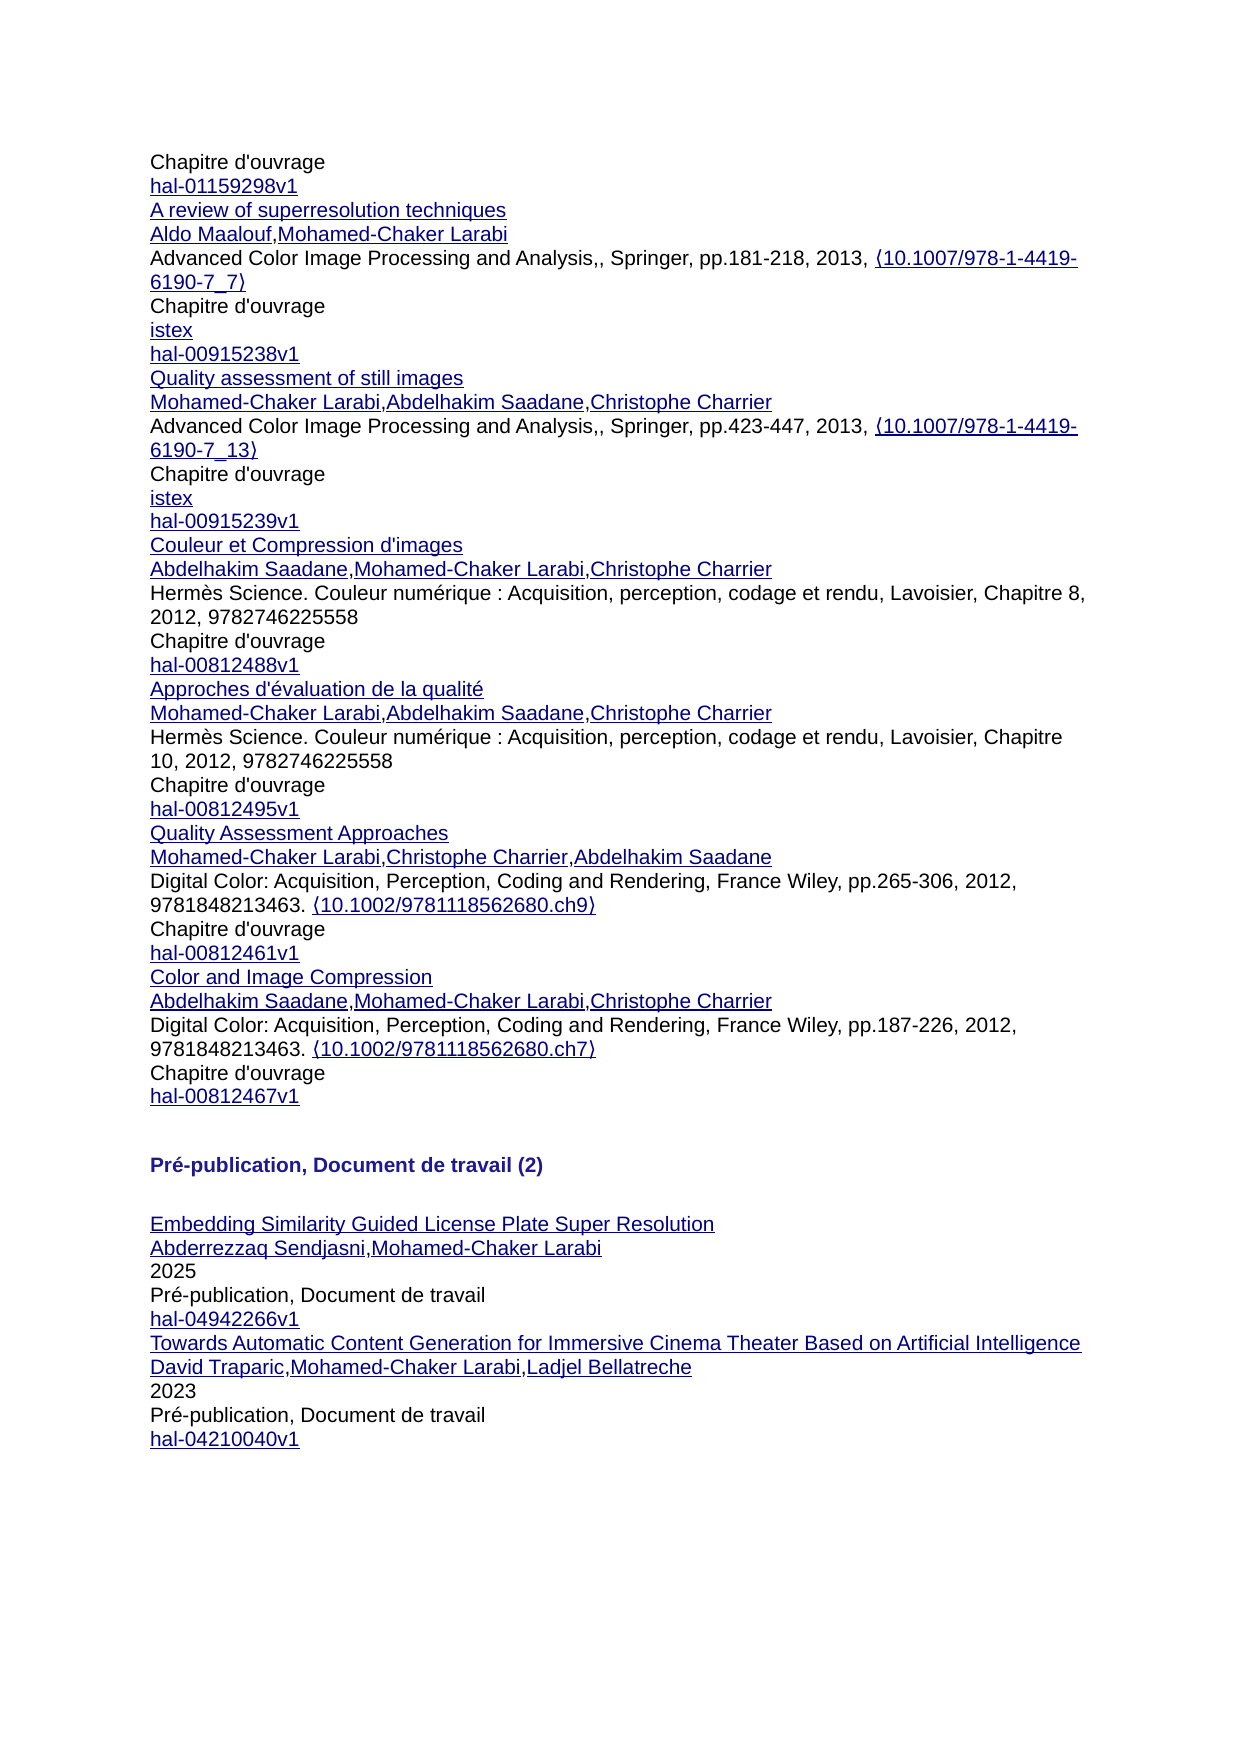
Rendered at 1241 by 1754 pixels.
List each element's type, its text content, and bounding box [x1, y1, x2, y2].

table_cell Quality Assessment Approaches Mohamed-Chaker Larabi,Christophe Charrier,Abdelhakim Saadane Digital Color: Acquisition, Perception, Coding and Rendering, France Wiley, pp.265-306, 2012, 9781848213463. ⟨10.1002/9781118562680.ch9⟩ Chapitre d'ouvrage hal-00812461v1 [150, 821, 1090, 964]
subtitle Pré-publication, Document de travail (2) [150, 1153, 1090, 1177]
table_cell A review of superresolution techniques Aldo Maalouf,Mohamed-Chaker Larabi Advanced Color Image Processing and Analysis,, Springer, pp.181-218, 2013, ⟨10.1007/978-1-4419-6190-7_7⟩ Chapitre d'ouvrage istex hal-00915238v1 [150, 198, 1090, 366]
table_cell Approches d'évaluation de la qualité Mohamed-Chaker Larabi,Abdelhakim Saadane,Christophe Charrier Hermès Science. Couleur numérique : Acquisition, perception, codage et rendu, Lavoisier, Chapitre 10, 2012, 9782746225558 Chapitre d'ouvrage hal-00812495v1 [150, 677, 1090, 821]
table_cell Chapitre d'ouvrage hal-01159298v1 [150, 150, 1090, 198]
table_cell Towards Automatic Content Generation for Immersive Cinema Theater Based on Artificial Intelligence David Traparic,Mohamed-Chaker Larabi,Ladjel Bellatreche 2023 Pré-publication, Document de travail hal-04210040v1 [150, 1331, 1090, 1451]
table_cell Quality assessment of still images Mohamed-Chaker Larabi,Abdelhakim Saadane,Christophe Charrier Advanced Color Image Processing and Analysis,, Springer, pp.423-447, 2013, ⟨10.1007/978-1-4419-6190-7_13⟩ Chapitre d'ouvrage istex hal-00915239v1 [150, 366, 1090, 533]
table_cell Couleur et Compression d'images Abdelhakim Saadane,Mohamed-Chaker Larabi,Christophe Charrier Hermès Science. Couleur numérique : Acquisition, perception, codage et rendu, Lavoisier, Chapitre 8, 2012, 9782746225558 Chapitre d'ouvrage hal-00812488v1 [150, 533, 1090, 677]
table_header Embedding Similarity Guided License Plate Super Resolution Abderrezzaq Sendjasni,Mohamed-Chaker Larabi 2025 Pré-publication, Document de travail hal-04942266v1 [150, 1211, 1090, 1331]
table_cell Color and Image Compression Abdelhakim Saadane,Mohamed-Chaker Larabi,Christophe Charrier Digital Color: Acquisition, Perception, Coding and Rendering, France Wiley, pp.187-226, 2012, 9781848213463. ⟨10.1002/9781118562680.ch7⟩ Chapitre d'ouvrage hal-00812467v1 [150, 965, 1090, 1108]
